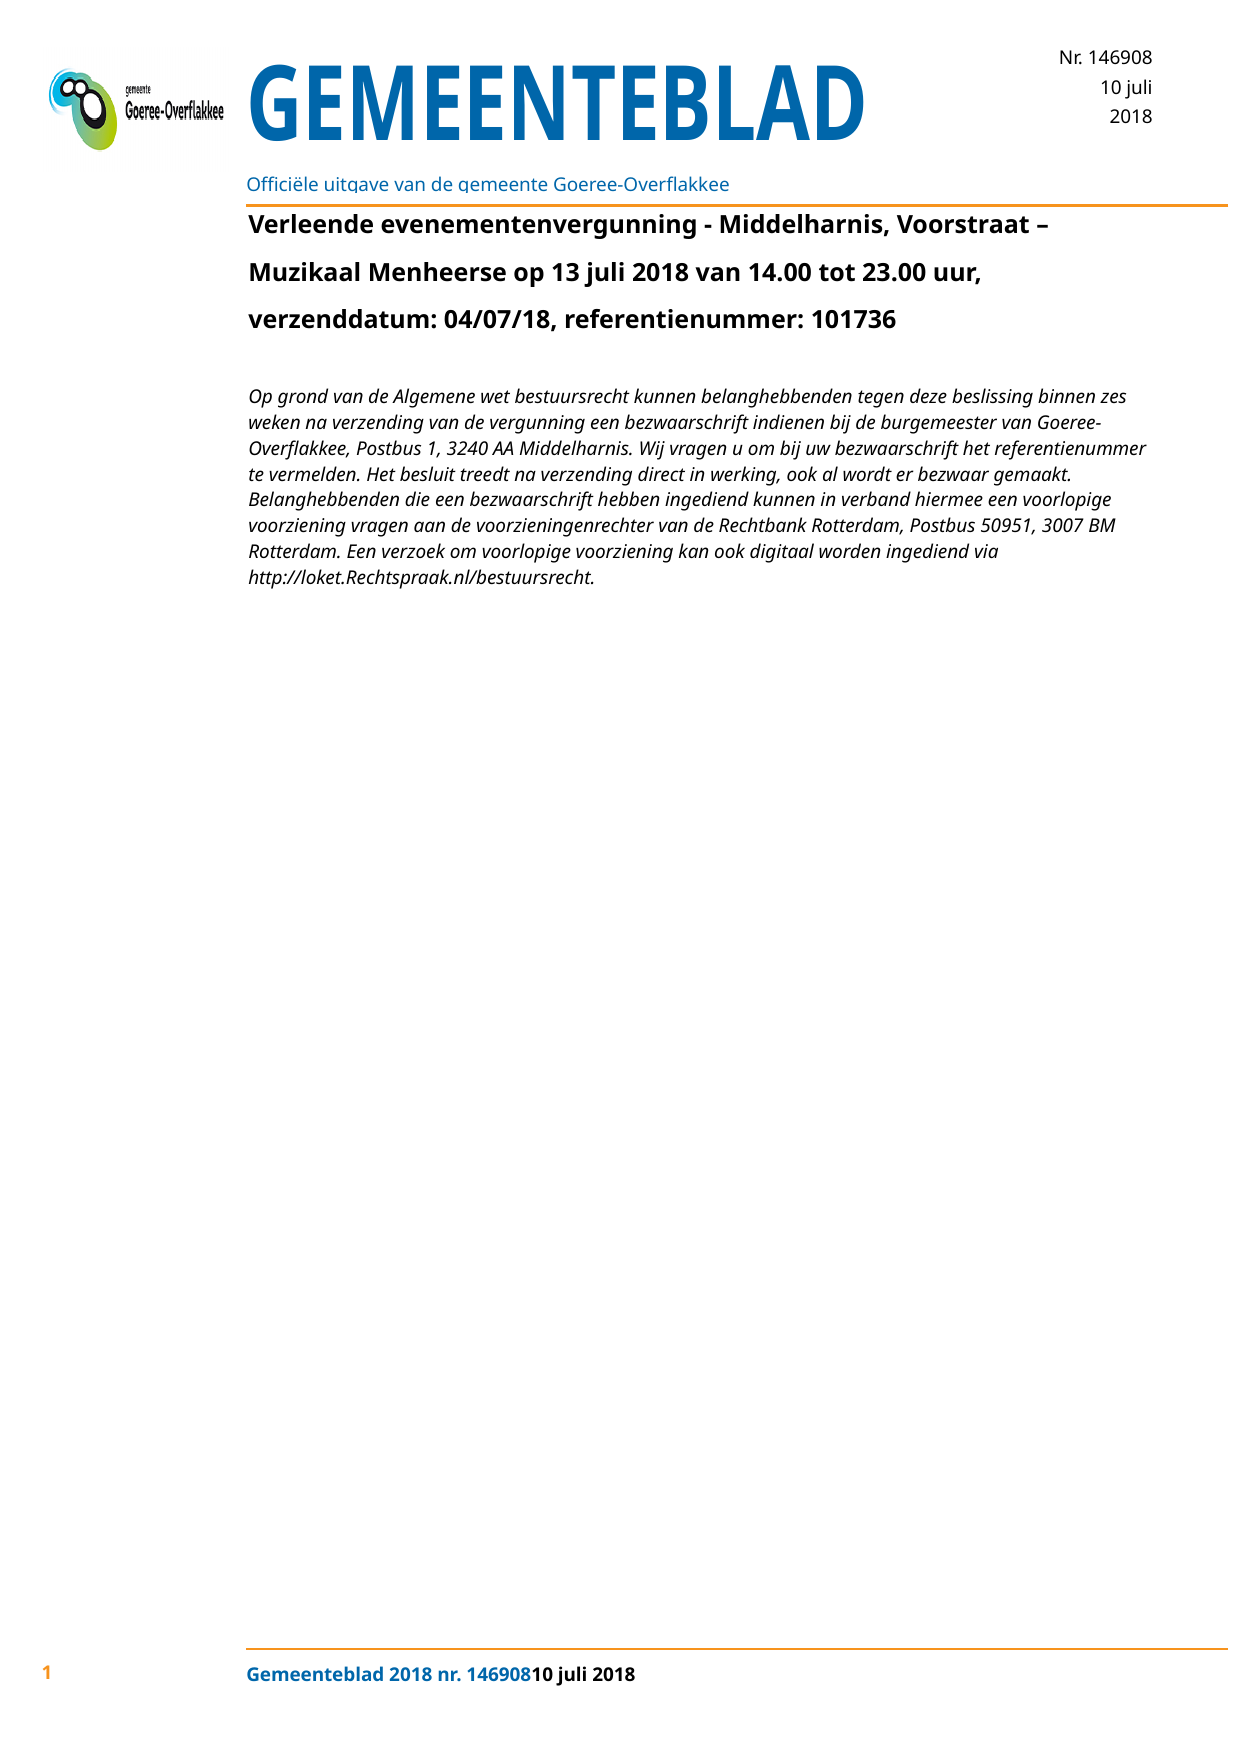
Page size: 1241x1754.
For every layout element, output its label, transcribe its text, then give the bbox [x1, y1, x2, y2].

text Verleende evenementenvergunning - Middelharnis, Voorstraat – Muzikaal Menheerse op 13 juli 2018 van 14.00 tot 23.00 uur, verzenddatum: 04/07/18, referentienummer: 101736 [248, 207, 1152, 336]
text Op grond van de Algemene wet bestuursrecht kunnen belanghebbenden tegen deze beslissing binnen zes weken na verzending van de vergunning een bezwaarschrift indienen bij de burgemeester van Goeree-Overflakkee, Postbus 1, 3240 AA Middelharnis. Wij vragen u om bij uw bezwaarschrift het referentienummer te vermelden. Het besluit treedt na verzending direct in werking, ook al wordt er bezwaar gemaakt. Belanghebbenden die een bezwaarschrift hebben ingediend kunnen in verband hiermee een voorlopige voorziening vragen aan de voorzieningenrechter van de Rechtbank Rotterdam, Postbus 50951, 3007 BM Rotterdam. Een verzoek om voorlopige voorziening kan ook digitaal worden ingediend via http://loket.Rechtspraak.nl/bestuursrecht. [248, 384, 1152, 589]
picture [41, 47, 231, 172]
